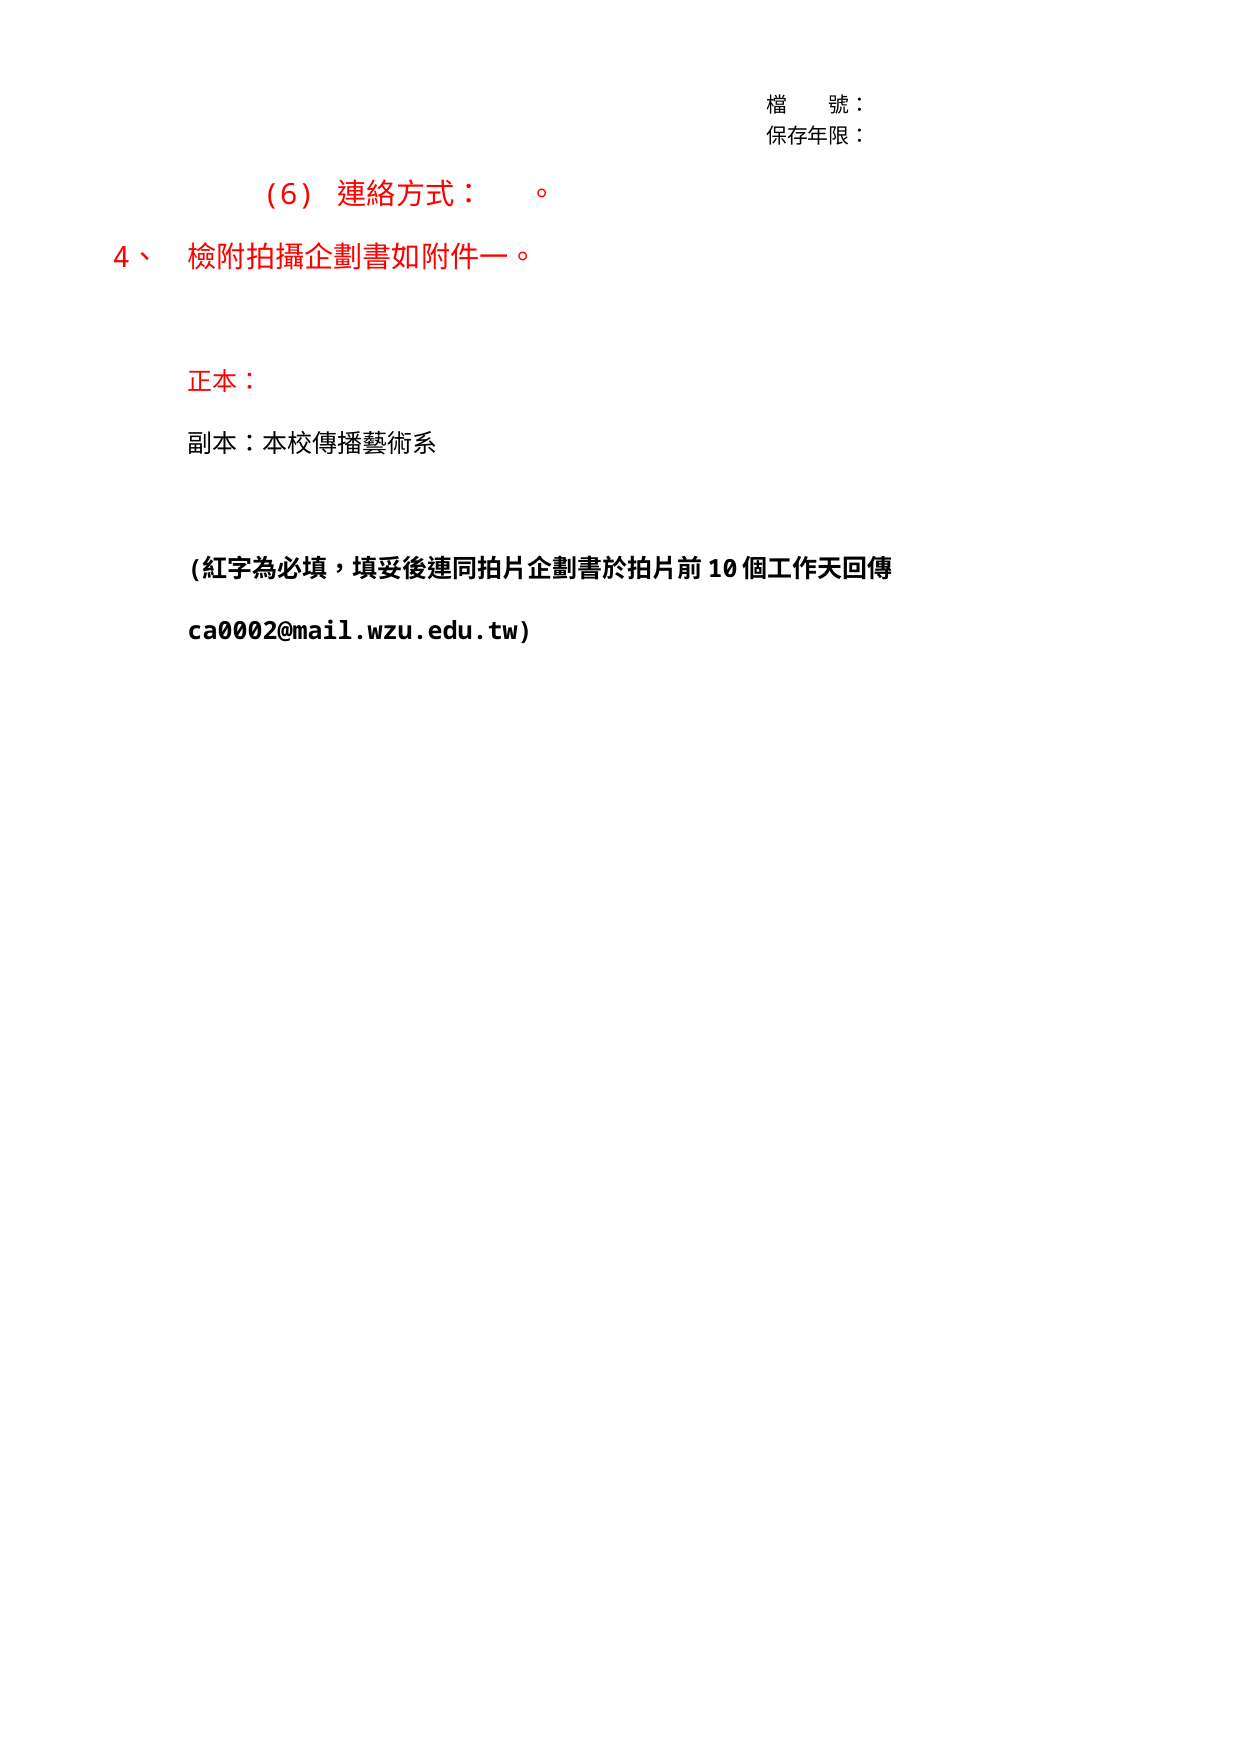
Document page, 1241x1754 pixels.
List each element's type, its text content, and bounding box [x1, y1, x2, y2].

text 副本：本校傳播藝術系 [187, 400, 1053, 463]
text 正本： [187, 338, 1053, 400]
text (紅字為必填，填妥後連同拍片企劃書於拍片前10個工作天回傳ca0002@mail.wzu.edu.tw) [187, 525, 1053, 650]
list 檢附拍攝企劃書如附件一。 [112, 213, 1053, 275]
list 連絡方式： 。 [262, 150, 1053, 213]
